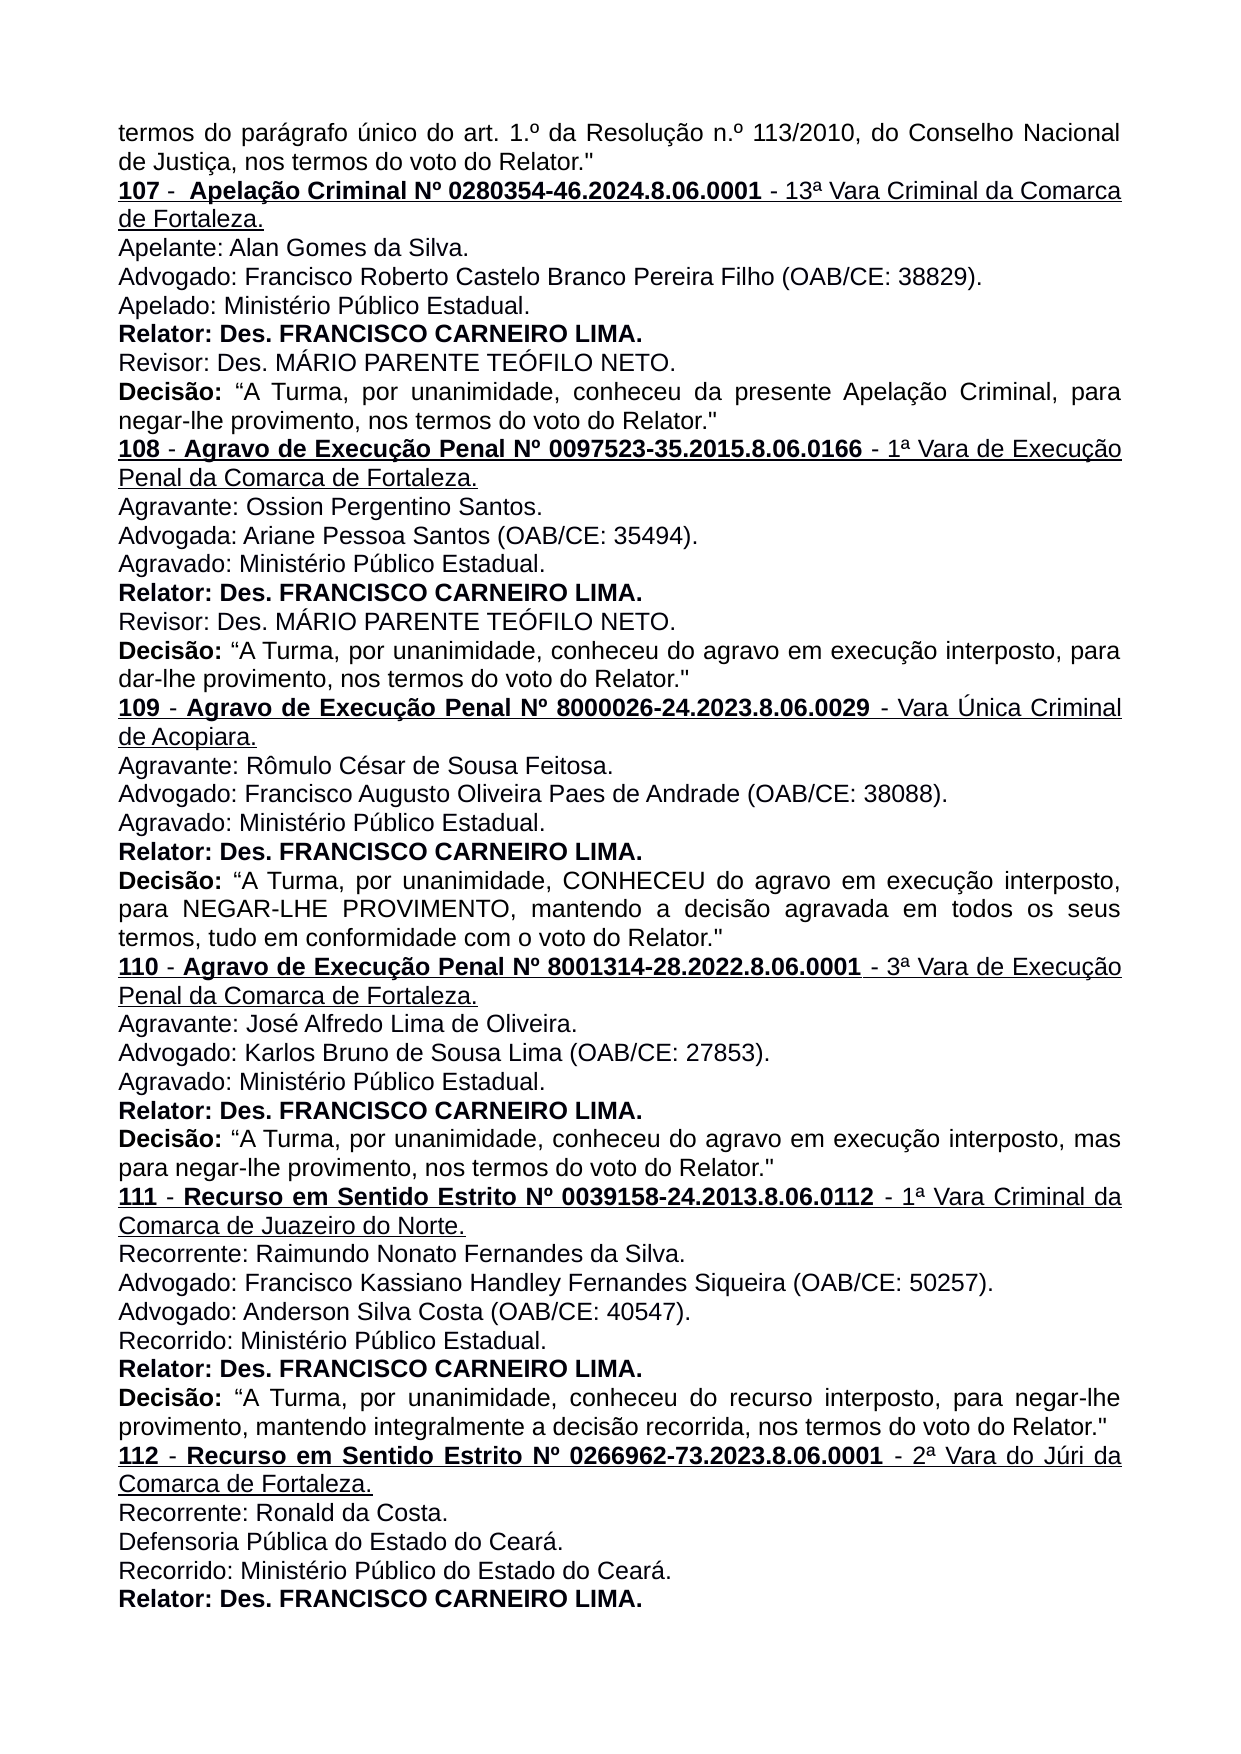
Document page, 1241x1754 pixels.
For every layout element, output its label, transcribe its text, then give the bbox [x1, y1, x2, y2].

text 109 - Agravo de Execução Penal Nº 8000026-24.2023.8.06.0029 - Vara Única Criminal [118, 693, 1122, 718]
text Decisão: “A Turma, por unanimidade, conheceu do agravo em execução interposto, mas para negar-lhe provimento, nos termos do voto do Relator." [118, 1124, 1122, 1182]
text Agravante: José Alfredo Lima de Oliveira. [118, 1009, 1122, 1038]
text Advogado: Francisco Roberto Castelo Branco Pereira Filho (OAB/CE: 38829). [118, 262, 1122, 291]
text termos do parágrafo único do art. 1.º da Resolução n.º 113/2010, do Conselho Nacional de Justiça, nos termos do voto do Relator." [118, 118, 1122, 176]
text Relator: Des. FRANCISCO CARNEIRO LIMA. [118, 837, 1122, 866]
text Recorrido: Ministério Público Estadual. [118, 1326, 1122, 1354]
text Relator: Des. FRANCISCO CARNEIRO LIMA. [118, 578, 1122, 607]
text 112 - Recurso em Sentido Estrito Nº 0266962-73.2023.8.06.0001 - 2ª Vara do Júri da [118, 1441, 1122, 1466]
text Advogado: Anderson Silva Costa (OAB/CE: 40547). [118, 1297, 1122, 1326]
text de Fortaleza. [118, 202, 1122, 233]
text Agravante: Ossion Pergentino Santos. [118, 492, 1122, 521]
text Recorrente: Raimundo Nonato Fernandes da Silva. [118, 1239, 1122, 1268]
text Decisão: “A Turma, por unanimidade, CONHECEU do agravo em execução interposto, para NEGAR-LHE PROVIMENTO, mantendo a decisão agravada em todos os seus termos, tudo em conformidade com o voto do Relator." [118, 866, 1122, 952]
text Penal da Comarca de Fortaleza. [118, 978, 1122, 1009]
text de Acopiara. [118, 719, 1122, 751]
text Agravante: Rômulo César de Sousa Feitosa. [118, 751, 1122, 779]
text Relator: Des. FRANCISCO CARNEIRO LIMA. [118, 1354, 1122, 1383]
text Recorrente: Ronald da Costa. [118, 1498, 1122, 1527]
text Revisor: Des. MÁRIO PARENTE TEÓFILO NETO. [118, 348, 1122, 377]
text Advogado: Francisco Augusto Oliveira Paes de Andrade (OAB/CE: 38088). [118, 779, 1122, 808]
text Agravado: Ministério Público Estadual. [118, 549, 1122, 578]
text Relator: Des. FRANCISCO CARNEIRO LIMA. [118, 319, 1122, 348]
text Advogado: Karlos Bruno de Sousa Lima (OAB/CE: 27853). [118, 1038, 1122, 1067]
text Comarca de Juazeiro do Norte. [118, 1208, 1122, 1239]
text 108 - Agravo de Execução Penal Nº 0097523-35.2015.8.06.0166 - 1ª Vara de Execução [118, 434, 1122, 459]
text Relator: Des. FRANCISCO CARNEIRO LIMA. [118, 1096, 1122, 1124]
text Advogado: Francisco Kassiano Handley Fernandes Siqueira (OAB/CE: 50257). [118, 1268, 1122, 1297]
text 111 - Recurso em Sentido Estrito Nº 0039158-24.2013.8.06.0112 - 1ª Vara Criminal da [118, 1182, 1122, 1207]
text Recorrido: Ministério Público do Estado do Ceará. [118, 1556, 1122, 1584]
text Decisão: “A Turma, por unanimidade, conheceu da presente Apelação Criminal, para negar-lhe provimento, nos termos do voto do Relator." [118, 377, 1122, 434]
text Advogada: Ariane Pessoa Santos (OAB/CE: 35494). [118, 521, 1122, 549]
text Decisão: “A Turma, por unanimidade, conheceu do agravo em execução interposto, para dar-lhe provimento, nos termos do voto do Relator." [118, 636, 1122, 693]
text 107 - Apelação Criminal Nº 0280354-46.2024.8.06.0001 - 13ª Vara Criminal da Comarca [118, 176, 1122, 201]
text Defensoria Pública do Estado do Ceará. [118, 1527, 1122, 1556]
text Penal da Comarca de Fortaleza. [118, 461, 1122, 492]
text Decisão: “A Turma, por unanimidade, conheceu do recurso interposto, para negar-lhe provimento, mantendo integralmente a decisão recorrida, nos termos do voto do Relator." [118, 1383, 1122, 1441]
text Apelante: Alan Gomes da Silva. [118, 233, 1122, 262]
text Agravado: Ministério Público Estadual. [118, 1067, 1122, 1096]
text Agravado: Ministério Público Estadual. [118, 808, 1122, 837]
text Revisor: Des. MÁRIO PARENTE TEÓFILO NETO. [118, 607, 1122, 636]
text 110 - Agravo de Execução Penal Nº 8001314-28.2022.8.06.0001 - 3ª Vara de Execução [118, 952, 1122, 977]
text Comarca de Fortaleza. [118, 1467, 1122, 1498]
text Apelado: Ministério Público Estadual. [118, 291, 1122, 319]
text Relator: Des. FRANCISCO CARNEIRO LIMA. [118, 1584, 1122, 1613]
